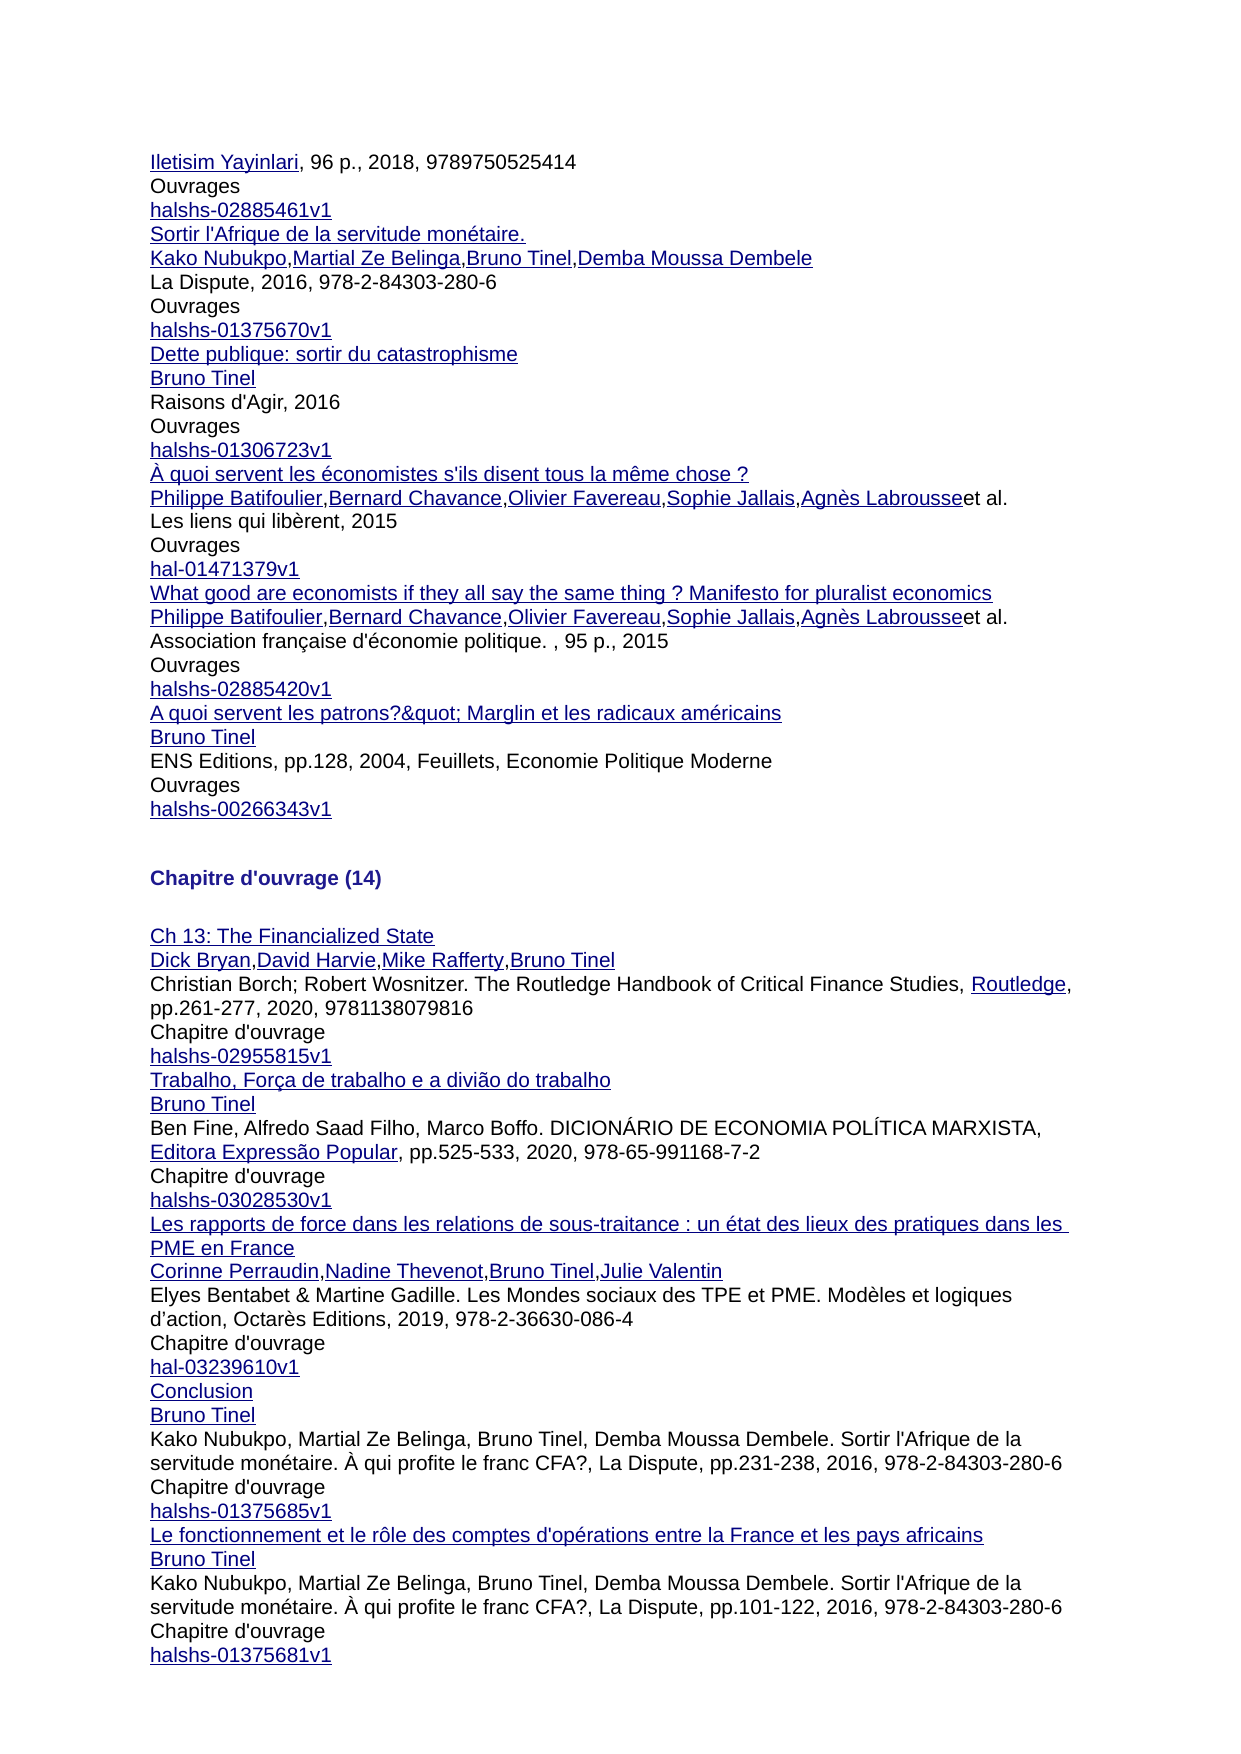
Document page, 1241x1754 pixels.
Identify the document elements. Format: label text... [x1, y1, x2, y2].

table_header Ch 13: The Financialized State Dick Bryan,David Harvie,Mike Rafferty,Bruno Tinel Christian Borch; Robert Wosnitzer. The Routledge Handbook of Critical Finance Studies, Routledge, pp.261-277, 2020, 9781138079816 Chapitre d'ouvrage halshs-02955815v1 [150, 924, 1090, 1068]
table_cell À quoi servent les économistes s'ils disent tous la même chose ? Philippe Batifoulier,Bernard Chavance,Olivier Favereau,Sophie Jallais,Agnès Labrousseet al. Les liens qui libèrent, 2015 Ouvrages hal-01471379v1 [150, 461, 1090, 581]
table_cell Dette publique: sortir du catastrophisme Bruno Tinel Raisons d'Agir, 2016 Ouvrages halshs-01306723v1 [150, 342, 1090, 461]
table_cell Conclusion Bruno Tinel Kako Nubukpo, Martial Ze Belinga, Bruno Tinel, Demba Moussa Dembele. Sortir l'Afrique de la servitude monétaire. À qui profite le franc CFA?, La Dispute, pp.231-238, 2016, 978-2-84303-280-6 Chapitre d'ouvrage halshs-01375685v1 [150, 1379, 1090, 1523]
table_cell Les rapports de force dans les relations de sous-traitance : un état des lieux des pratiques dans les PME en France Corinne Perraudin,Nadine Thevenot,Bruno Tinel,Julie Valentin Elyes Bentabet & Martine Gadille. Les Mondes sociaux des TPE et PME. Modèles et logiques d’action, Octarès Editions, 2019, 978-2-36630-086-4 Chapitre d'ouvrage hal-03239610v1 [150, 1211, 1090, 1379]
table_cell Iletisim Yayinlari, 96 p., 2018, 9789750525414 Ouvrages halshs-02885461v1 [150, 150, 1090, 222]
table_cell Sortir l'Afrique de la servitude monétaire. Kako Nubukpo,Martial Ze Belinga,Bruno Tinel,Demba Moussa Dembele La Dispute, 2016, 978-2-84303-280-6 Ouvrages halshs-01375670v1 [150, 222, 1090, 342]
table_cell Le fonctionnement et le rôle des comptes d'opérations entre la France et les pays africains Bruno Tinel Kako Nubukpo, Martial Ze Belinga, Bruno Tinel, Demba Moussa Dembele. Sortir l'Afrique de la servitude monétaire. À qui profite le franc CFA?, La Dispute, pp.101-122, 2016, 978-2-84303-280-6 Chapitre d'ouvrage halshs-01375681v1 [150, 1523, 1090, 1667]
table_cell A quoi servent les patrons?&quot; Marglin et les radicaux américains Bruno Tinel ENS Editions, pp.128, 2004, Feuillets, Economie Politique Moderne Ouvrages halshs-00266343v1 [150, 701, 1090, 821]
table_cell What good are economists if they all say the same thing ? Manifesto for pluralist economics Philippe Batifoulier,Bernard Chavance,Olivier Favereau,Sophie Jallais,Agnès Labrousseet al. Association française d'économie politique. , 95 p., 2015 Ouvrages halshs-02885420v1 [150, 581, 1090, 701]
table_cell Trabalho, Força de trabalho e a divião do trabalho Bruno Tinel Ben Fine, Alfredo Saad Filho, Marco Boffo. DICIONÁRIO DE ECONOMIA POLÍTICA MARXISTA, Editora Expressão Popular, pp.525-533, 2020, 978-65-991168-7-2 Chapitre d'ouvrage halshs-03028530v1 [150, 1068, 1090, 1211]
subtitle Chapitre d'ouvrage (14) [150, 866, 1090, 889]
